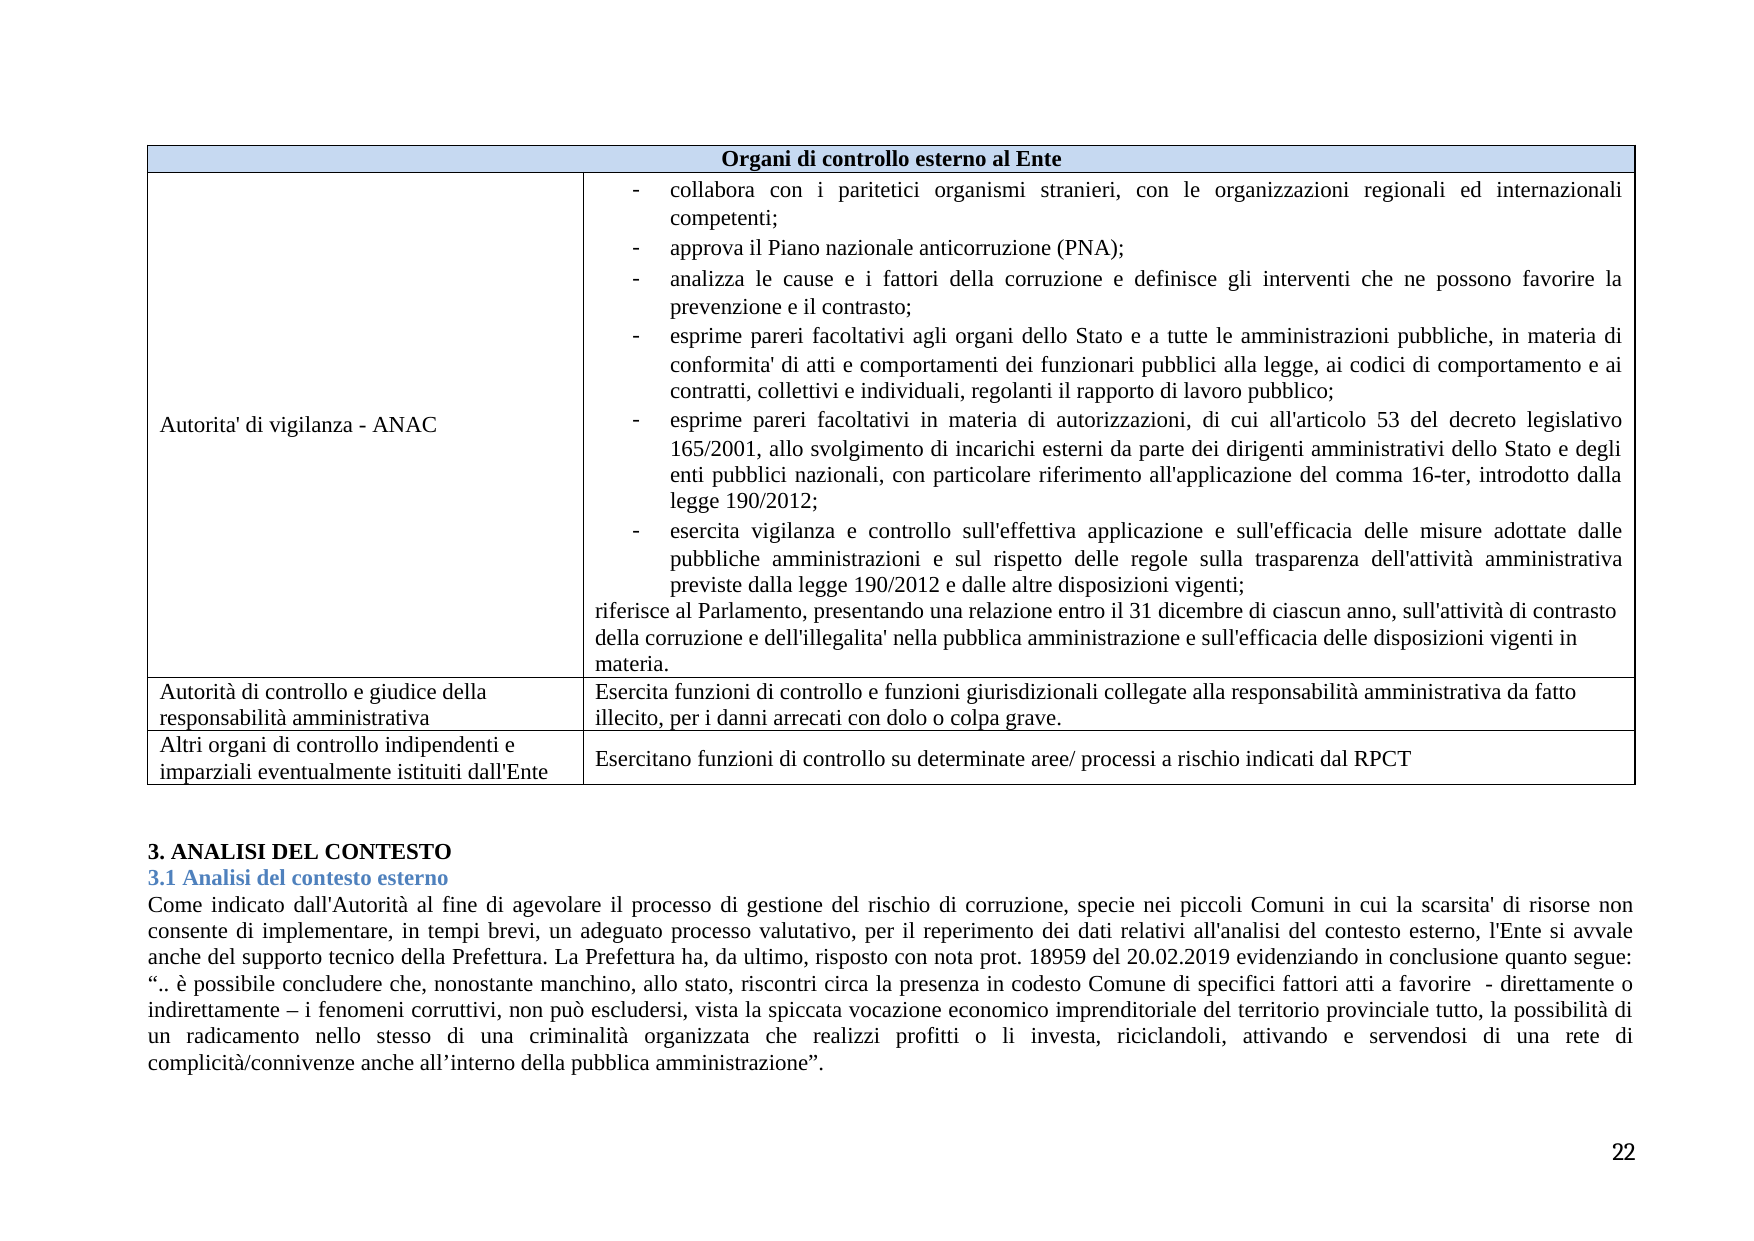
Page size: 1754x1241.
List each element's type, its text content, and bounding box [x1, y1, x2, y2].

table_cell Esercita funzioni di controllo e funzioni giurisdizionali collegate alla responsabilità amministrativa da fatto illecito, per i danni arrecati con dolo o colpa grave. [584, 678, 1634, 730]
text Come indicato dall'Autorità al fine di agevolare il processo di gestione del rischio di corruzione, specie nei piccoli Comuni in cui la scarsita' di risorse non consente di implementare, in tempi brevi, un adeguato processo valutativo, per il reperimento dei dati relativi all'analisi del contesto esterno, l'Ente si avvale anche del supporto tecnico della Prefettura. La Prefettura ha, da ultimo, risposto con nota prot. 18959 del 20.02.2019 evidenziando in conclusione quanto segue: “.. è possibile concludere che, nonostante manchino, allo stato, riscontri circa la presenza in codesto Comune di specifici fattori atti a favorire - direttamente o indirettamente – i fenomeni corruttivi, non può escludersi, vista la spiccata vocazione economico imprenditoriale del territorio provinciale tutto, la possibilità di un radicamento nello stesso di una criminalità organizzata che realizzi profitti o li investa, riciclandoli, attivando e servendosi di una rete di complicità/connivenze anche all’interno della pubblica amministrazione”. [148, 891, 1636, 1075]
table_cell collabora con i paritetici organismi stranieri, con le organizzazioni regionali ed internazionali competenti; approva il Piano nazionale anticorruzione (PNA); analizza le cause e i fattori della corruzione e definisce gli interventi che ne possono favorire la prevenzione e il contrasto; esprime pareri facoltativi agli organi dello Stato e a tutte le amministrazioni pubbliche, in materia di conformita' di atti e comportamenti dei funzionari pubblici alla legge, ai codici di comportamento e ai contratti, collettivi e individuali, regolanti il rapporto di lavoro pubblico; esprime pareri facoltativi in materia di autorizzazioni, di cui all'articolo 53 del decreto legislativo 165/2001, allo svolgimento di incarichi esterni da parte dei dirigenti amministrativi dello Stato e degli enti pubblici nazionali, con particolare riferimento all'applicazione del comma 16-ter, introdotto dalla legge 190/2012; esercita vigilanza e controllo sull'effettiva applicazione e sull'efficacia delle misure adottate dalle pubbliche amministrazioni e sul rispetto delle regole sulla trasparenza dell'attività amministrativa previste dalla legge 190/2012 e dalle altre disposizioni vigenti; riferisce al Parlamento, presentando una relazione entro il 31 dicembre di ciascun anno, sull'attività di contrasto della corruzione e dell'illegalita' nella pubblica amministrazione e sull'efficacia delle disposizioni vigenti in materia. [584, 173, 1634, 677]
table_header Organi di controllo esterno al Ente [148, 146, 1634, 172]
table_cell Esercitano funzioni di controllo su determinate aree/ processi a rischio indicati dal RPCT [584, 731, 1634, 784]
table_cell Autorita' di vigilanza - ANAC [148, 173, 583, 677]
table_cell Altri organi di controllo indipendenti e imparziali eventualmente istituiti dall'Ente [148, 731, 583, 784]
subtitle 3.1 Analisi del contesto esterno [148, 864, 1636, 891]
table_cell Autorità di controllo e giudice della responsabilità amministrativa [148, 678, 583, 730]
subtitle 3. ANALISI DEL CONTESTO [148, 838, 1636, 864]
